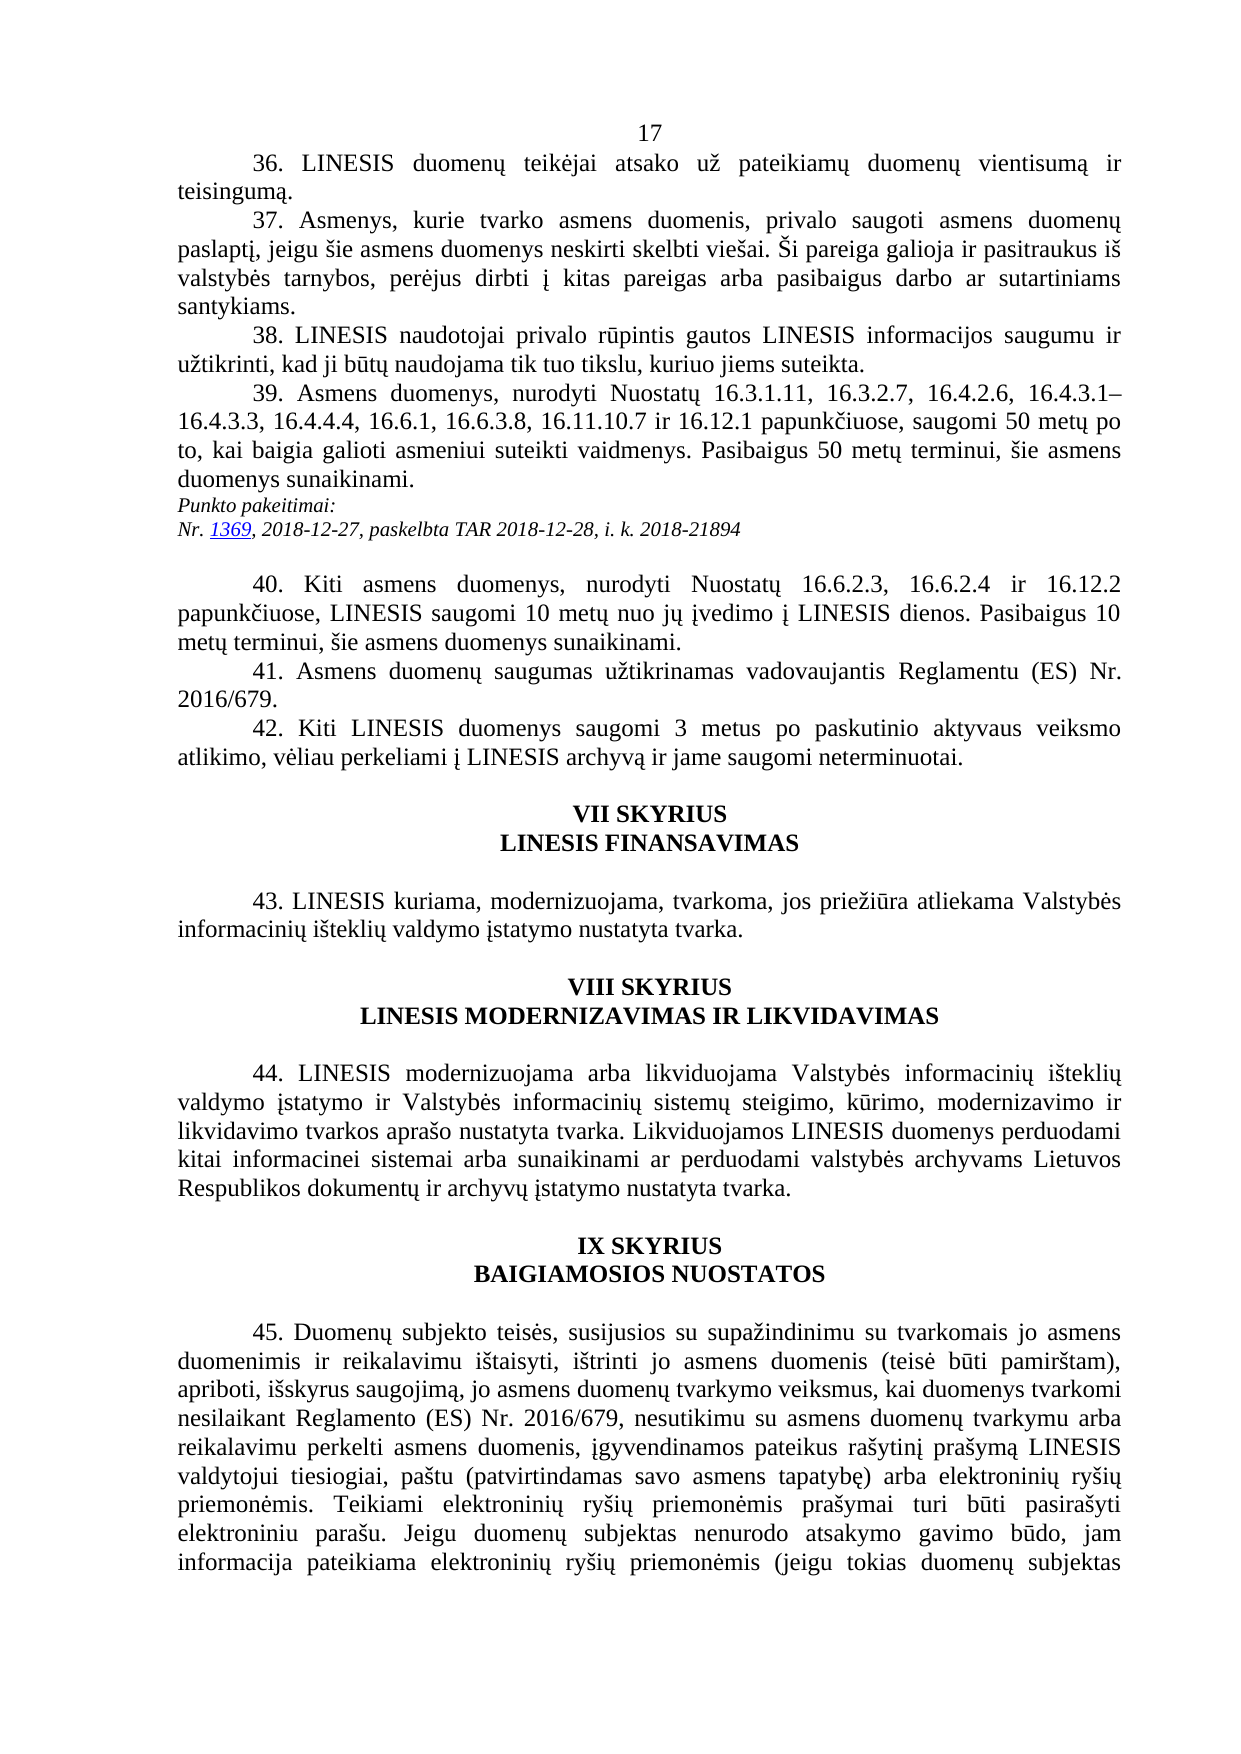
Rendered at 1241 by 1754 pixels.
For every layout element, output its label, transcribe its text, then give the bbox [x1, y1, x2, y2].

text LINESIS FINANSAVIMAS [177, 828, 1122, 857]
text BAIGIAMOSIOS NUOSTATOS [177, 1259, 1122, 1288]
text LINESIS MODERNIZAVIMAS IR LIKVIDAVIMAS [177, 1001, 1122, 1029]
text 38. LINESIS naudotojai privalo rūpintis gautos LINESIS informacijos saugumu ir užtikrinti, kad ji būtų naudojama tik tuo tikslu, kuriuo jiems suteikta. [177, 320, 1122, 378]
text IX SKYRIUS [177, 1231, 1122, 1259]
text 36. LINESIS duomenų teikėjai atsako už pateikiamų duomenų vientisumą ir teisingumą. [177, 148, 1122, 205]
text 45. Duomenų subjekto teisės, susijusios su supažindinimu su tvarkomais jo asmens duomenimis ir reikalavimu ištaisyti, ištrinti jo asmens duomenis (teisė būti pamirštam), apriboti, išskyrus saugojimą, jo asmens duomenų tvarkymo veiksmus, kai duomenys tvarkomi nesilaikant Reglamento (ES) Nr. 2016/679, nesutikimu su asmens duomenų tvarkymu arba reikalavimu perkelti asmens duomenis, įgyvendinamos pateikus rašytinį prašymą LINESIS valdytojui tiesiogiai, paštu (patvirtindamas savo asmens tapatybę) arba elektroninių ryšių priemonėmis. Teikiami elektroninių ryšių priemonėmis prašymai turi būti pasirašyti elektroniniu parašu. Jeigu duomenų subjektas nenurodo atsakymo gavimo būdo, jam informacija pateikiama elektroninių ryšių priemonėmis (jeigu tokias duomenų subjektas [177, 1317, 1122, 1576]
text 42. Kiti LINESIS duomenys saugomi 3 metus po paskutinio aktyvaus veiksmo atlikimo, vėliau perkeliami į LINESIS archyvą ir jame saugomi neterminuotai. [177, 713, 1122, 771]
text VII SKYRIUS [177, 799, 1122, 828]
text 39. Asmens duomenys, nurodyti Nuostatų 16.3.1.11, 16.3.2.7, 16.4.2.6, 16.4.3.1–16.4.3.3, 16.4.4.4, 16.6.1, 16.6.3.8, 16.11.10.7 ir 16.12.1 papunkčiuose, saugomi 50 metų po to, kai baigia galioti asmeniui suteikti vaidmenys. Pasibaigus 50 metų terminui, šie asmens duomenys sunaikinami. [177, 378, 1122, 493]
text 41. Asmens duomenų saugumas užtikrinamas vadovaujantis Reglamentu (ES) Nr. 2016/679. [177, 656, 1122, 713]
text 43. LINESIS kuriama, modernizuojama, tvarkoma, jos priežiūra atliekama Valstybės informacinių išteklių valdymo įstatymo nustatyta tvarka. [177, 886, 1122, 943]
text 40. Kiti asmens duomenys, nurodyti Nuostatų 16.6.2.3, 16.6.2.4 ir 16.12.2 papunkčiuose, LINESIS saugomi 10 metų nuo jų įvedimo į LINESIS dienos. Pasibaigus 10 metų terminui, šie asmens duomenys sunaikinami. [177, 569, 1122, 656]
text 37. Asmenys, kurie tvarko asmens duomenis, privalo saugoti asmens duomenų paslaptį, jeigu šie asmens duomenys neskirti skelbti viešai. Ši pareiga galioja ir pasitraukus iš valstybės tarnybos, perėjus dirbti į kitas pareigas arba pasibaigus darbo ar sutartiniams santykiams. [177, 205, 1122, 320]
text VIII SKYRIUS [177, 972, 1122, 1001]
text Punkto pakeitimai: [177, 493, 1122, 517]
text 44. LINESIS modernizuojama arba likviduojama Valstybės informacinių išteklių valdymo įstatymo ir Valstybės informacinių sistemų steigimo, kūrimo, modernizavimo ir likvidavimo tvarkos aprašo nustatyta tvarka. Likviduojamos LINESIS duomenys perduodami kitai informacinei sistemai arba sunaikinami ar perduodami valstybės archyvams Lietuvos Respublikos dokumentų ir archyvų įstatymo nustatyta tvarka. [177, 1058, 1122, 1202]
text Nr. 1369, 2018-12-27, paskelbta TAR 2018-12-28, i. k. 2018-21894 [177, 517, 1122, 541]
